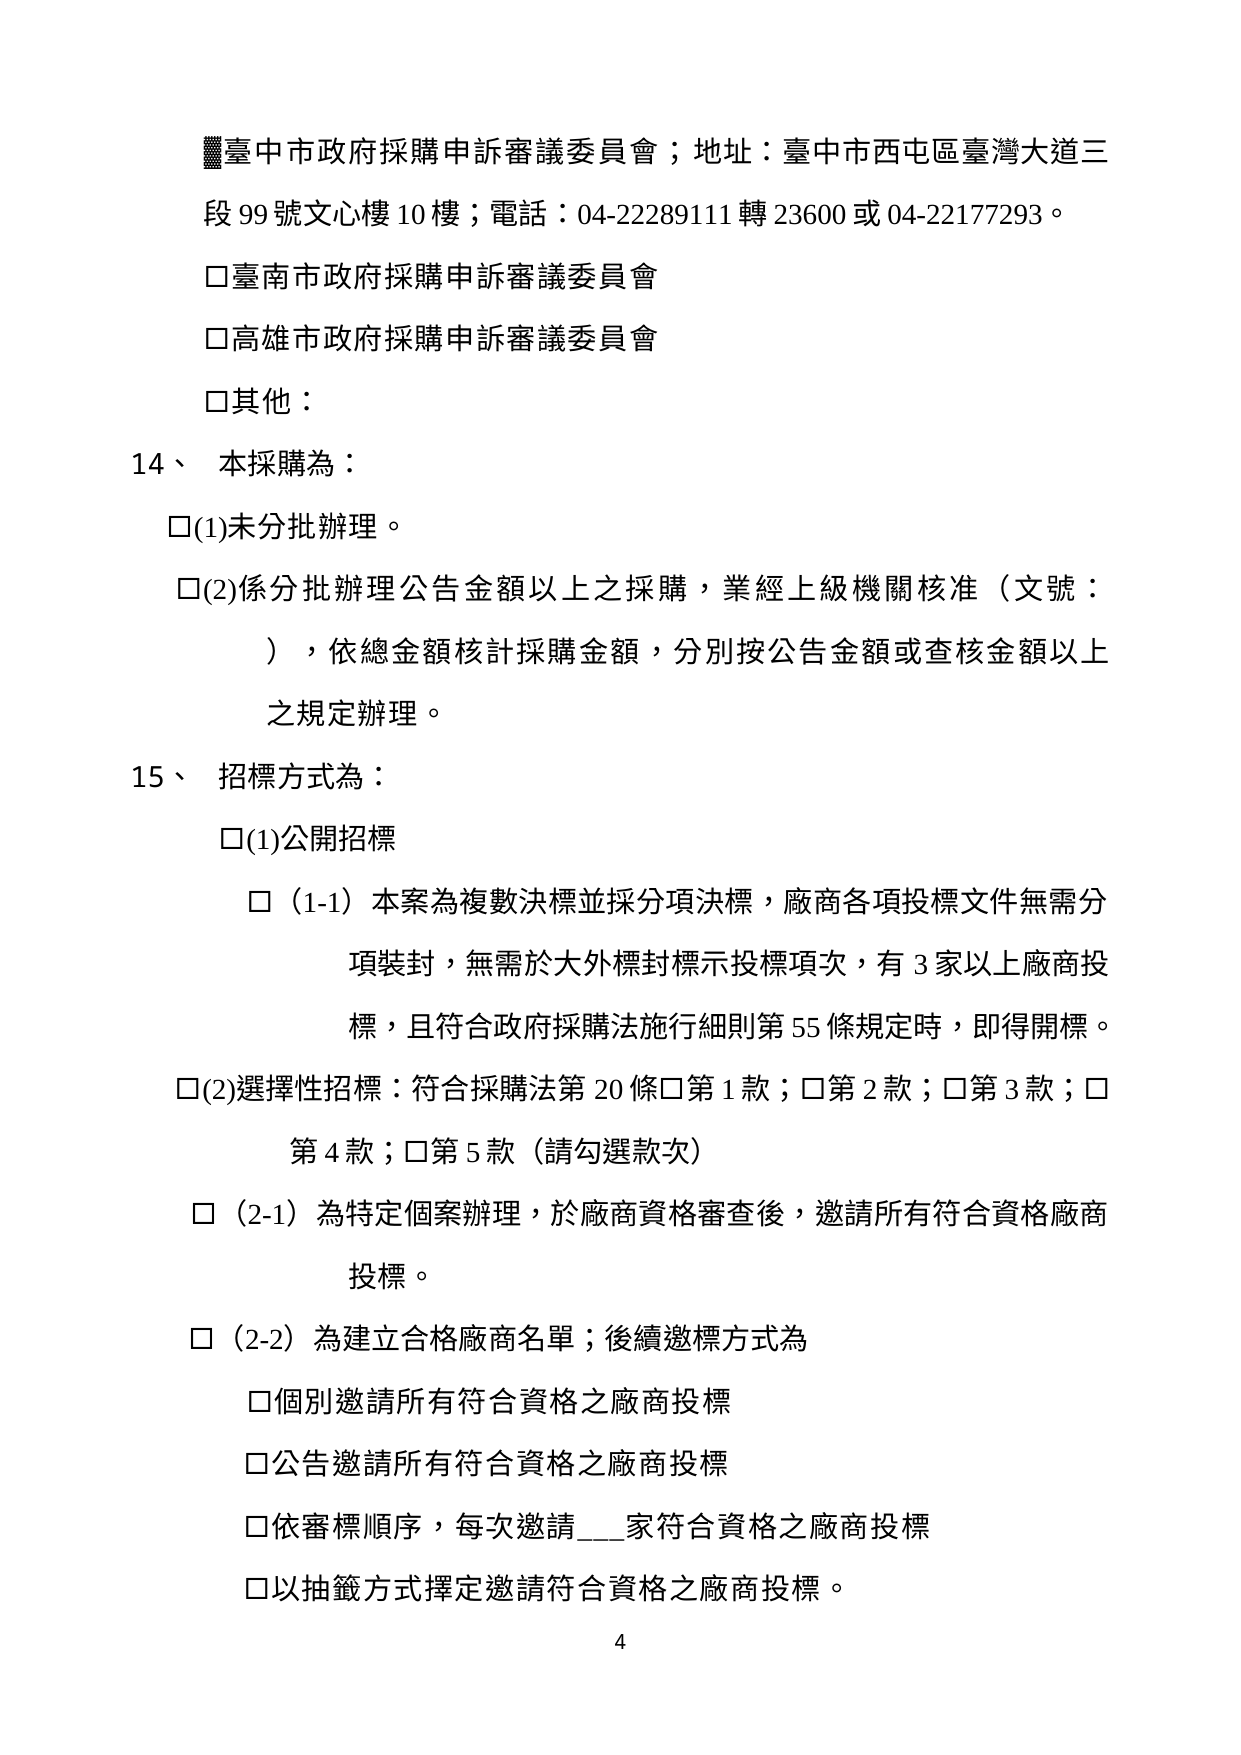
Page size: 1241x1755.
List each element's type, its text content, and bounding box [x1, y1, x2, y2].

text (1)公開招標 [218, 795, 1110, 858]
text 公告邀請所有符合資格之廠商投標 [130, 1420, 1110, 1483]
text (2)選擇性招標：符合採購法第20條第1款；第2款；第3款；第4款；第5款（請勾選款次） [130, 1045, 1110, 1170]
list 招標方式為： [130, 733, 1110, 795]
text 臺南市政府採購申訴審議委員會 [204, 233, 1110, 295]
text 以抽籤方式擇定邀請符合資格之廠商投標。 [130, 1545, 1110, 1608]
text 其他： [189, 358, 1110, 420]
text (1)未分批辦理。 [130, 483, 1110, 545]
text 高雄市政府採購申訴審議委員會 [204, 295, 1110, 358]
text （2-1）為特定個案辦理，於廠商資格審查後，邀請所有符合資格廠商投標。 [130, 1170, 1110, 1295]
text 個別邀請所有符合資格之廠商投標 [130, 1358, 1110, 1420]
text （2-2）為建立合格廠商名單；後續邀標方式為 [130, 1295, 1110, 1358]
text ▓臺中市政府採購申訴審議委員會；地址：臺中市西屯區臺灣大道三段99號文心樓10樓；電話：04-22289111轉23600或04-22177293。 [204, 108, 1110, 233]
list 本採購為： [130, 420, 1110, 483]
text (2)係分批辦理公告金額以上之採購，業經上級機關核准（文號： ），依總金額核計採購金額，分別按公告金額或查核金額以上之規定辦理。 [130, 545, 1110, 733]
text （1-1）本案為複數決標並採分項決標，廠商各項投標文件無需分項裝封，無需於大外標封標示投標項次，有3家以上廠商投標，且符合政府採購法施行細則第55條規定時，即得開標。 [247, 858, 1110, 1045]
text 依審標順序，每次邀請___家符合資格之廠商投標 [130, 1483, 1110, 1545]
